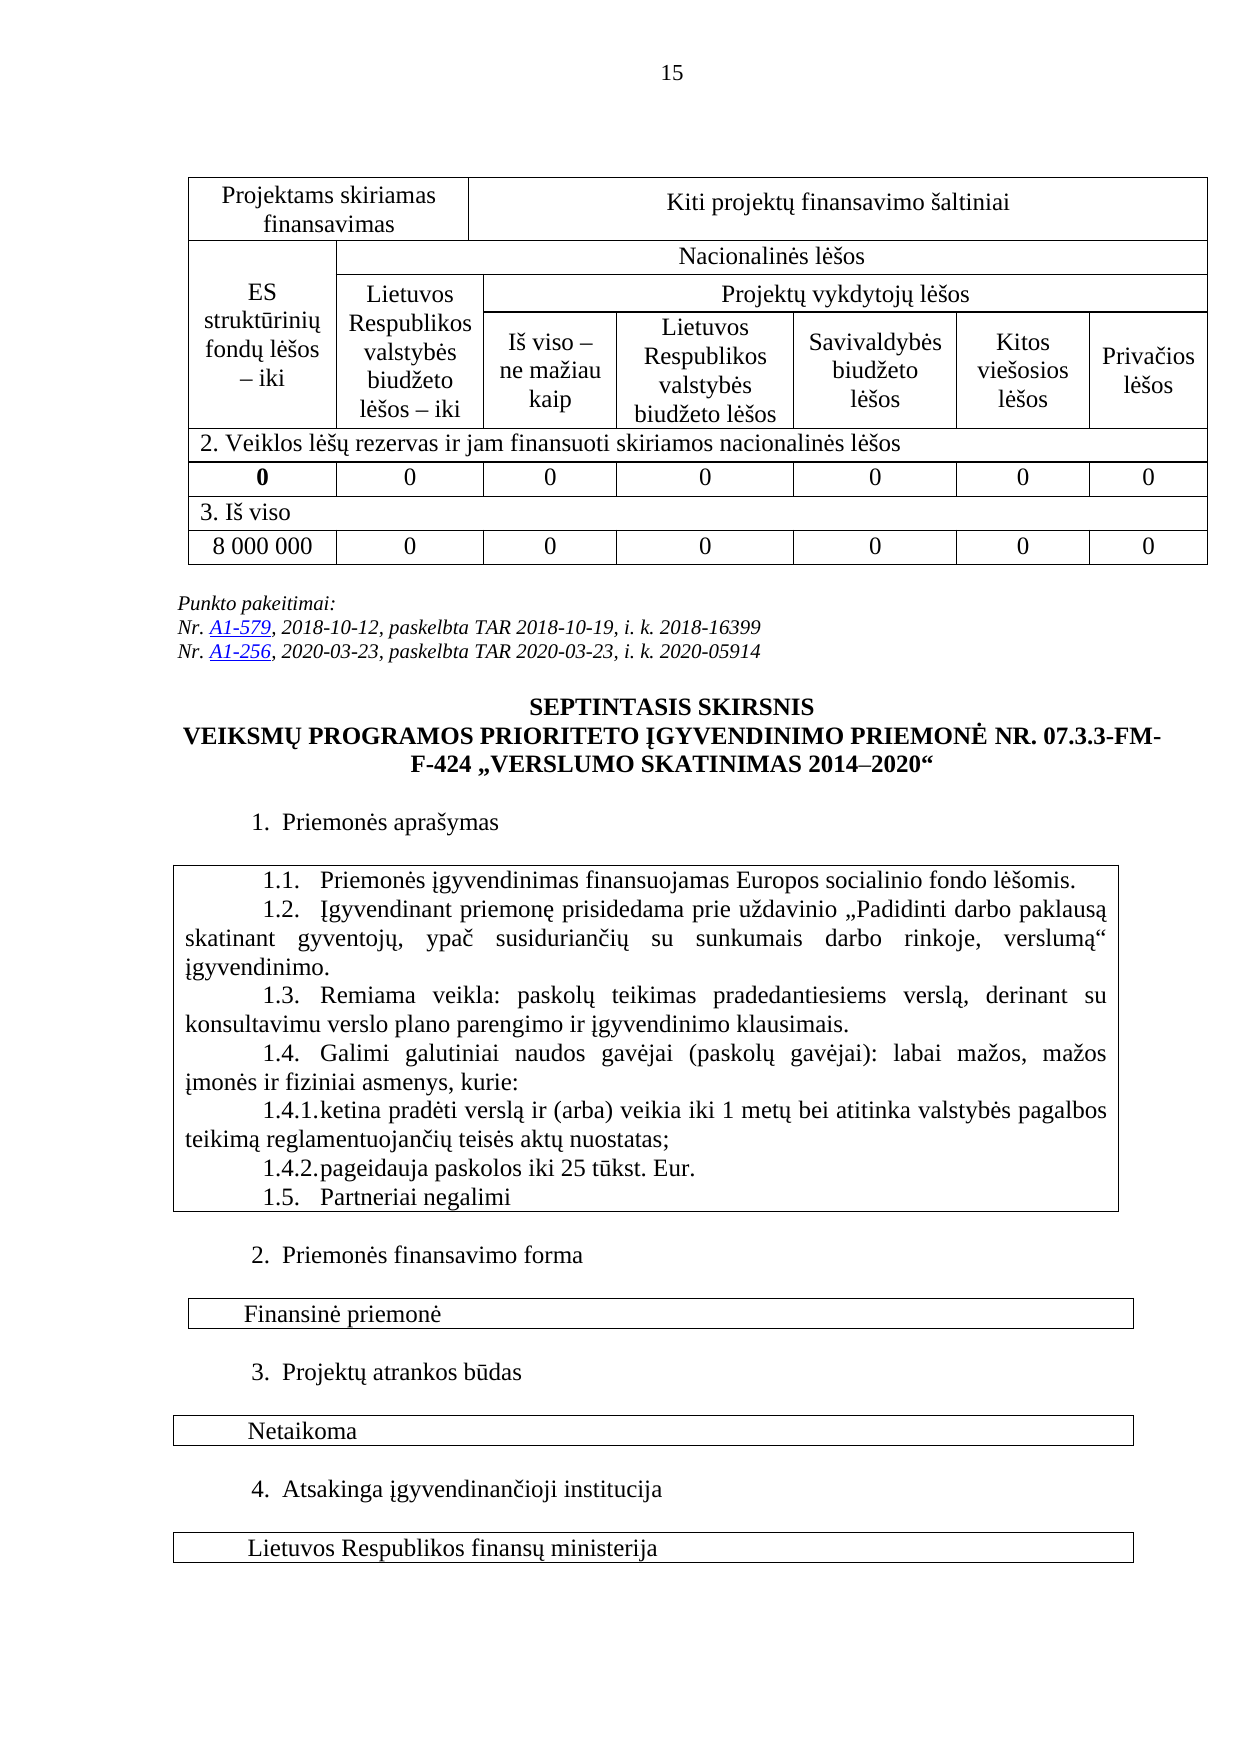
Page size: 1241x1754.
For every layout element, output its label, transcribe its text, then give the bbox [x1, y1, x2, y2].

text Punkto pakeitimai: [177, 591, 1167, 615]
table_cell 0 [957, 531, 1089, 564]
text 1. Priemonės aprašymas [251, 807, 1167, 836]
table_cell 0 [484, 531, 616, 564]
table_cell Lietuvos Respublikos valstybės biudžeto lėšos – iki [337, 275, 483, 427]
table_cell 0 [957, 463, 1089, 496]
text 3. Projektų atrankos būdas [251, 1357, 1167, 1386]
text Nr. A1-579, 2018-10-12, paskelbta TAR 2018-10-19, i. k. 2018-16399 [177, 615, 1167, 639]
table_cell 1.5. Partneriai negalimi [174, 1182, 1118, 1211]
table_cell 0 [794, 531, 956, 564]
table_header Lietuvos Respublikos finansų ministerija [174, 1533, 1133, 1562]
table_cell ES struktūrinių fondų lėšos – iki [189, 241, 336, 427]
table_cell 0 [794, 463, 956, 496]
text VEIKSMŲ PROGRAMOS PRIORITETO ĮGYVENDINIMO PRIEMONĖ NR. 07.3.3-FM-F-424 „VERSLUMO SKATINIMAS 2014–2020“ [177, 721, 1167, 778]
table_cell 0 [484, 463, 616, 496]
table_cell 0 [189, 463, 336, 496]
table_cell 0 [1090, 531, 1207, 564]
text 4. Atsakinga įgyvendinančioji institucija [251, 1474, 1167, 1503]
table_header Projektams skiriamas finansavimas [189, 178, 468, 240]
table_cell 3. Iš viso [189, 497, 1207, 529]
table_cell 0 [617, 463, 793, 496]
table_cell Kitos viešosios lėšos [957, 313, 1089, 427]
text 2. Priemonės finansavimo forma [251, 1240, 1167, 1269]
table_cell Iš viso – ne mažiau kaip [484, 313, 616, 427]
table_header Finansinė priemonė [189, 1299, 1133, 1328]
table_header Netaikoma [174, 1416, 1133, 1445]
table_cell 0 [617, 531, 793, 564]
table_header 1.1. Priemonės įgyvendinimas finansuojamas Europos socialinio fondo lėšomis. 1.2. Įgyvendinant priemonę prisidedama prie uždavinio „Padidinti darbo paklausą skatinant gyventojų, ypač susiduriančių su sunkumais darbo rinkoje, verslumą“ įgyvendinimo. 1.3. Remiama veikla: paskolų teikimas pradedantiesiems verslą, derinant su konsultavimu verslo plano parengimo ir įgyvendinimo klausimais. 1.4. Galimi galutiniai naudos gavėjai (paskolų gavėjai): labai mažos, mažos įmonės ir fiziniai asmenys, kurie: 1.4.1. ketina pradėti verslą ir (arba) veikia iki 1 metų bei atitinka valstybės pagalbos teikimą reglamentuojančių teisės aktų nuostatas; 1.4.2. pageidauja paskolos iki 25 tūkst. Eur. [174, 866, 1118, 1182]
table_cell 0 [1090, 463, 1207, 496]
table_cell Lietuvos Respublikos valstybės biudžeto lėšos [617, 313, 793, 427]
text SEPTINTASIS SKIRSNIS [177, 692, 1167, 721]
table_cell Nacionalinės lėšos [337, 241, 1207, 274]
table_cell 8 000 000 [189, 531, 336, 564]
table_header Kiti projektų finansavimo šaltiniai [469, 178, 1207, 240]
table_cell 2. Veiklos lėšų rezervas ir jam finansuoti skiriamos nacionalinės lėšos [189, 429, 1207, 461]
text Nr. A1-256, 2020-03-23, paskelbta TAR 2020-03-23, i. k. 2020-05914 [177, 639, 1167, 663]
table_cell 0 [337, 531, 483, 564]
table_cell Savivaldybės biudžeto lėšos [794, 313, 956, 427]
table_cell Privačios lėšos [1090, 313, 1207, 427]
table_cell 0 [337, 463, 483, 496]
table_cell Projektų vykdytojų lėšos [484, 275, 1207, 311]
